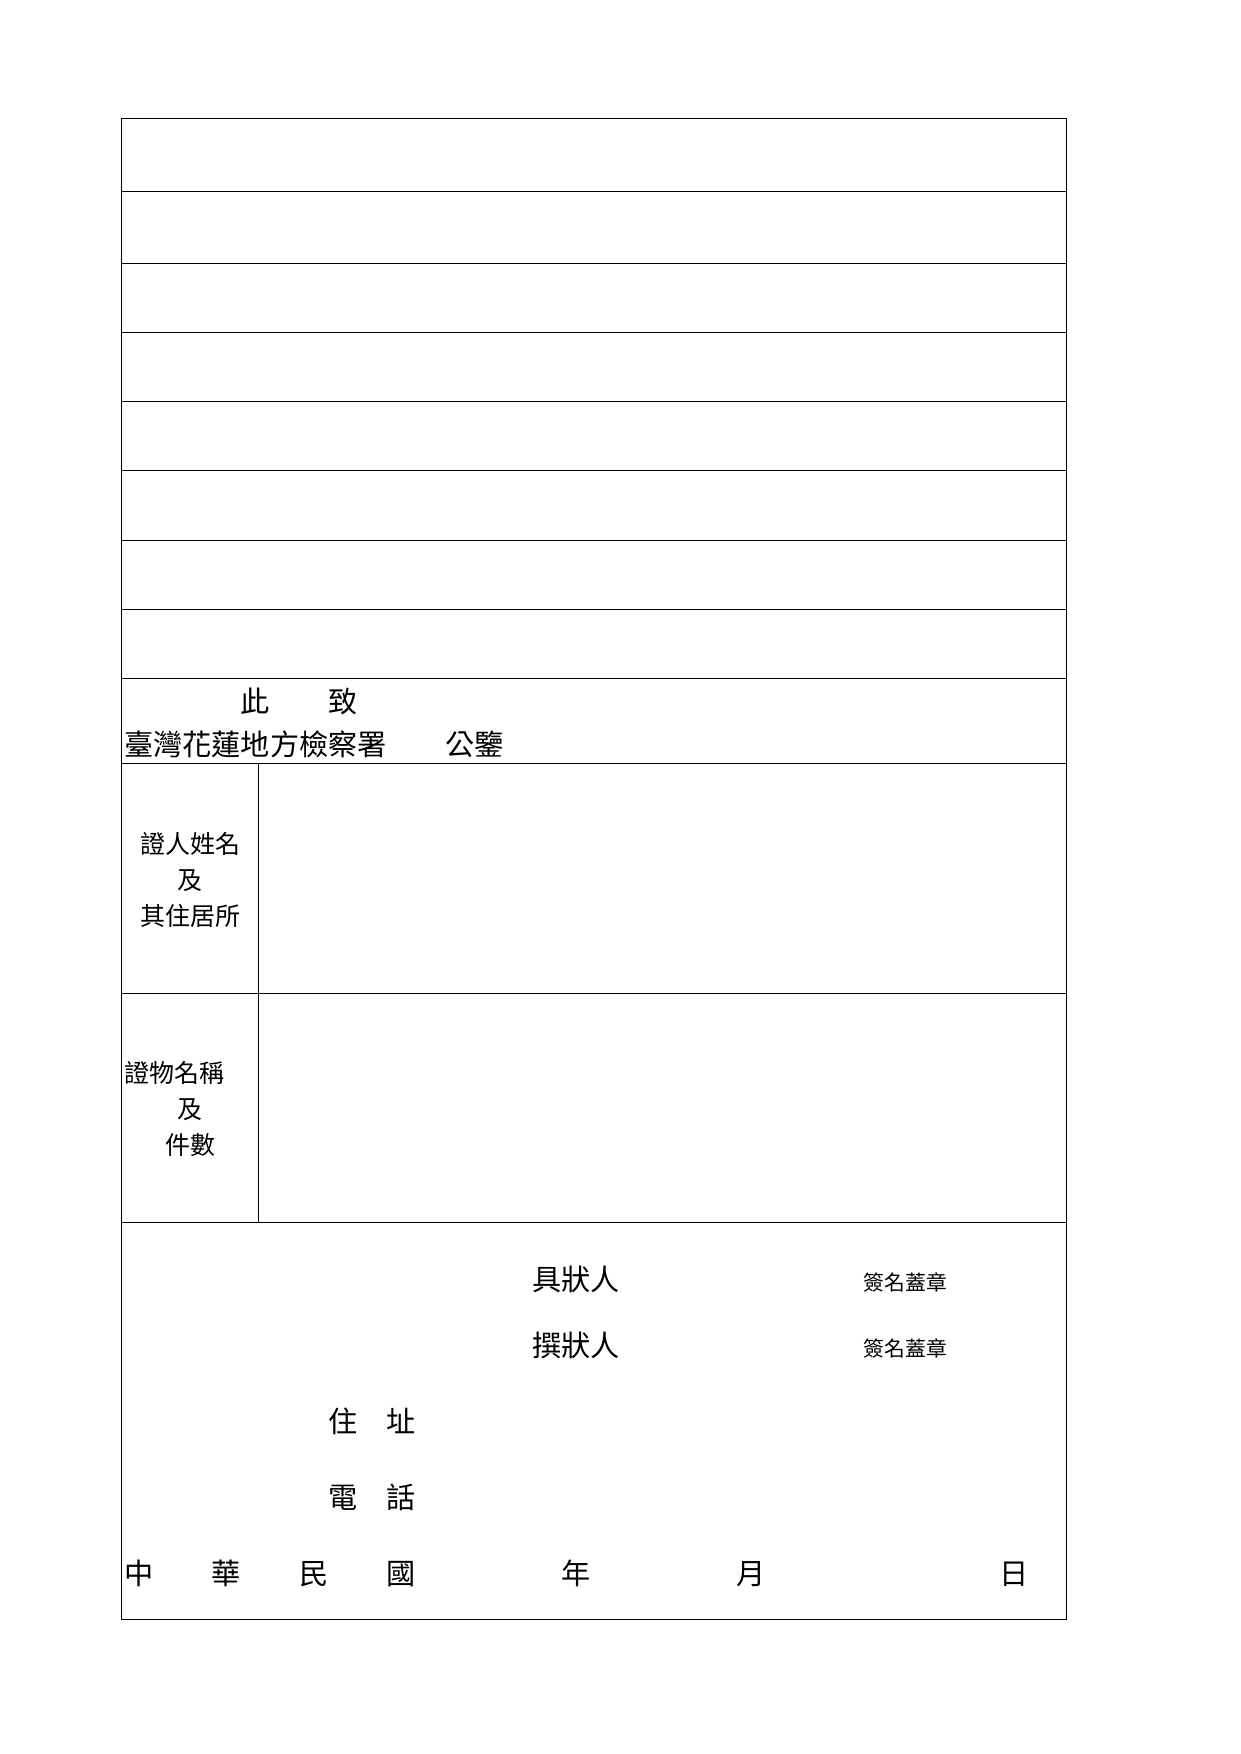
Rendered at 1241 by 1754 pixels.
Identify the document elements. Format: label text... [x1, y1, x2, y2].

table_cell [122, 541, 1066, 608]
table_cell [122, 192, 1066, 263]
table_cell [122, 119, 1066, 191]
table_cell 證物名稱 及 件數 [122, 994, 258, 1222]
table_cell [122, 264, 1066, 332]
table_cell [122, 471, 1066, 539]
table_cell [259, 764, 1066, 992]
table_cell 證人姓名 及 其住居所 [122, 764, 258, 992]
table_cell 此 致 臺灣花蓮地方檢察署 公鑒 [122, 679, 1066, 763]
table_cell 具狀人 簽名蓋章 撰狀人 簽名蓋章 住 址 電 話 中 華 民 國 年 月 日 [122, 1223, 1066, 1619]
table_cell [122, 610, 1066, 678]
table_cell [259, 994, 1066, 1222]
table_cell [122, 333, 1066, 401]
table_cell [122, 402, 1066, 470]
